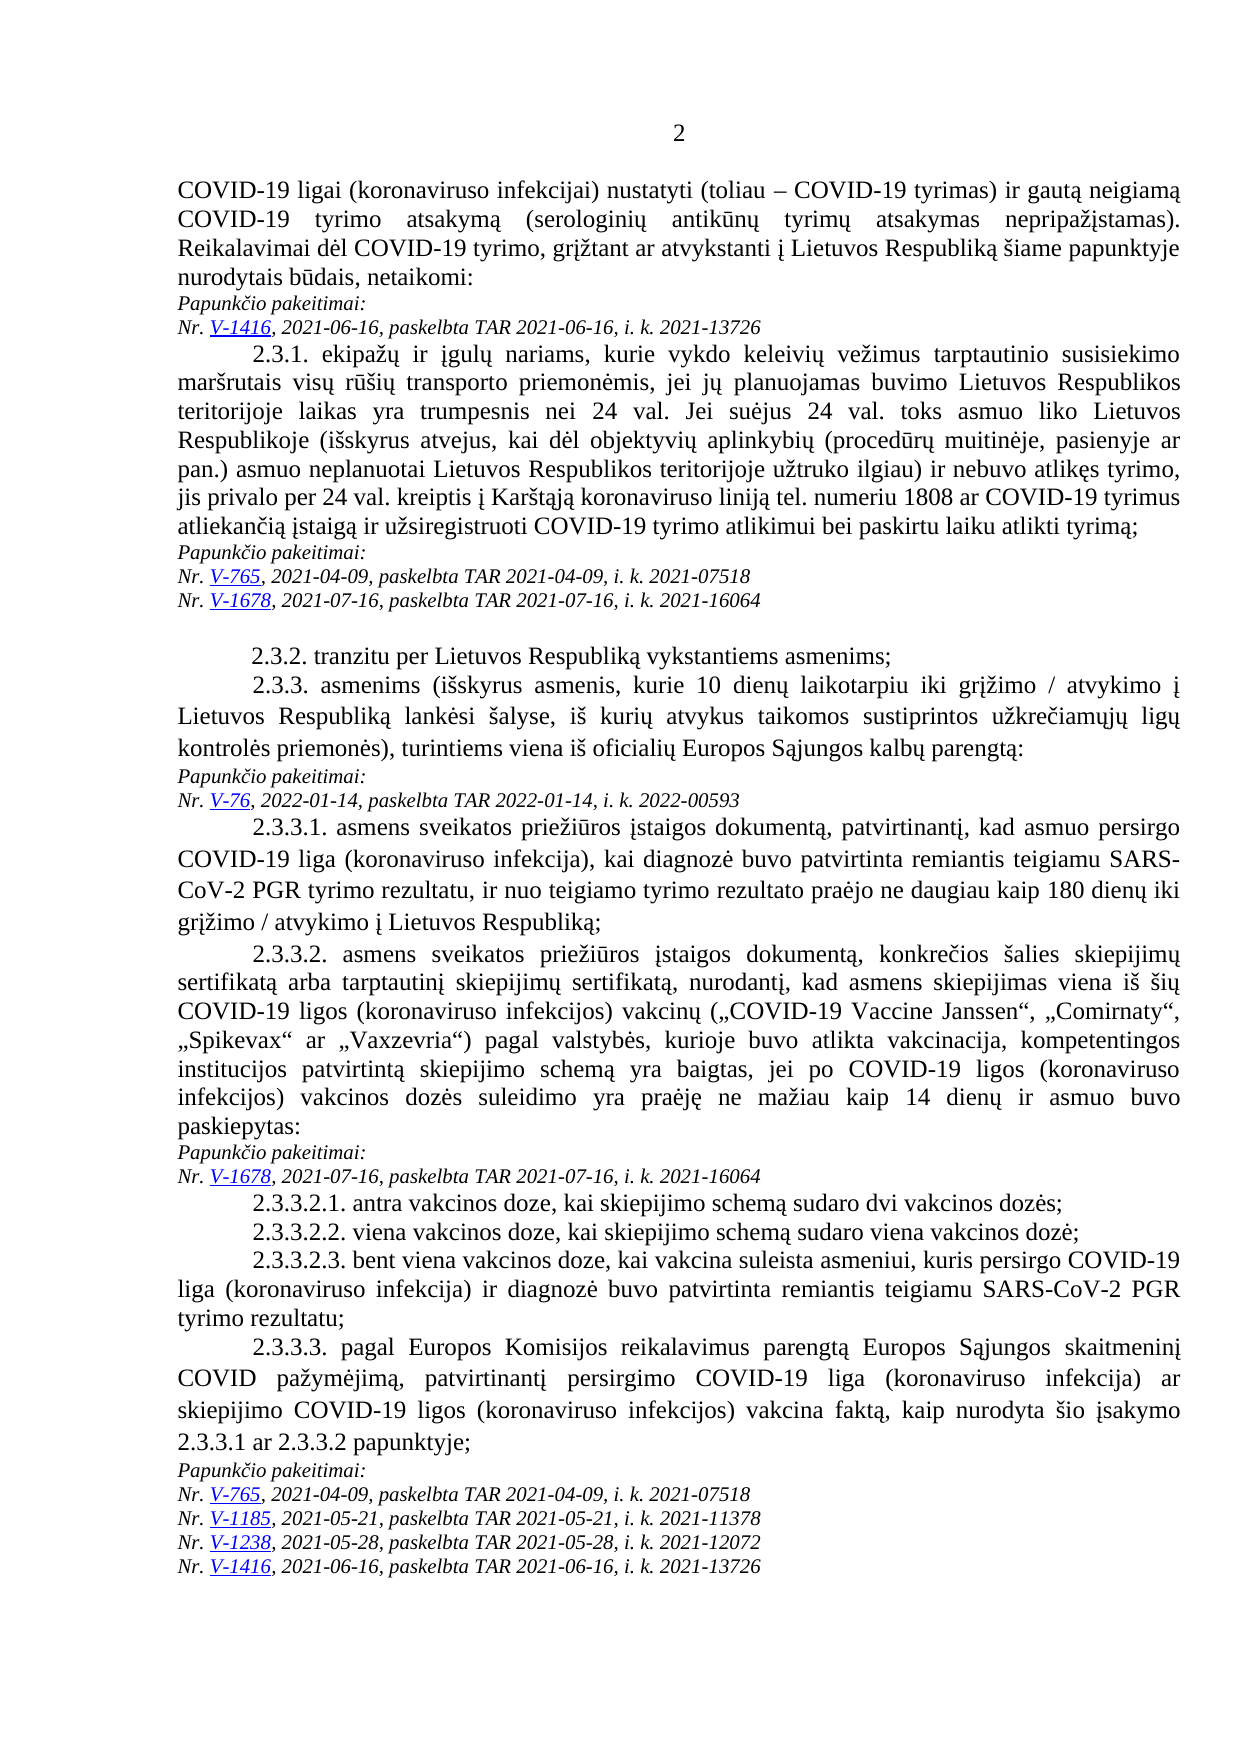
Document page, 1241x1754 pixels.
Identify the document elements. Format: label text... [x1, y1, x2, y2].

text COVID-19 ligai (koronaviruso infekcijai) nustatyti (toliau – COVID-19 tyrimas) ir gautą neigiamą COVID-19 tyrimo atsakymą (serologinių antikūnų tyrimų atsakymas nepripažįstamas). Reikalavimai dėl COVID-19 tyrimo, grįžtant ar atvykstanti į Lietuvos Respubliką šiame papunktyje nurodytais būdais, netaikomi: [177, 176, 1181, 291]
text Papunkčio pakeitimai: [177, 540, 1181, 564]
text 2.3.3.2.3. bent viena vakcinos doze, kai vakcina suleista asmeniui, kuris persirgo COVID-19 liga (koronaviruso infekcija) ir diagnozė buvo patvirtinta remiantis teigiamu SARS-CoV-2 PGR tyrimo rezultatu; [177, 1246, 1181, 1332]
text Nr. V-1678, 2021-07-16, paskelbta TAR 2021-07-16, i. k. 2021-16064 [177, 588, 1181, 612]
text Nr. V-1416, 2021-06-16, paskelbta TAR 2021-06-16, i. k. 2021-13726 [177, 1554, 1181, 1578]
text 2.3.3.3. pagal Europos Komisijos reikalavimus parengtą Europos Sąjungos skaitmeninį COVID pažymėjimą, patvirtinantį persirgimo COVID-19 liga (koronaviruso infekcija) ar skiepijimo COVID-19 ligos (koronaviruso infekcijos) vakcina faktą, kaip nurodyta šio įsakymo 2.3.3.1 ar 2.3.3.2 papunktyje; [177, 1332, 1181, 1455]
text Nr. V-1416, 2021-06-16, paskelbta TAR 2021-06-16, i. k. 2021-13726 [177, 315, 1181, 339]
text Nr. V-76, 2022-01-14, paskelbta TAR 2022-01-14, i. k. 2022-00593 [177, 788, 1181, 812]
text Papunkčio pakeitimai: [177, 764, 1181, 788]
text 2.3.3.1. asmens sveikatos priežiūros įstaigos dokumentą, patvirtinantį, kad asmuo persirgo COVID-19 liga (koronaviruso infekcija), kai diagnozė buvo patvirtinta remiantis teigiamu SARS-CoV-2 PGR tyrimo rezultatu, ir nuo teigiamo tyrimo rezultato praėjo ne daugiau kaip 180 dienų iki grįžimo / atvykimo į Lietuvos Respubliką; [177, 812, 1181, 936]
text Nr. V-1238, 2021-05-28, paskelbta TAR 2021-05-28, i. k. 2021-12072 [177, 1530, 1181, 1554]
text Nr. V-1678, 2021-07-16, paskelbta TAR 2021-07-16, i. k. 2021-16064 [177, 1164, 1181, 1188]
text 2.3.3.2.2. viena vakcinos doze, kai skiepijimo schemą sudaro viena vakcinos dozė; [177, 1217, 1181, 1246]
text Papunkčio pakeitimai: [177, 291, 1181, 315]
text Papunkčio pakeitimai: [177, 1458, 1181, 1482]
text 2.3.1. ekipažų ir įgulų nariams, kurie vykdo keleivių vežimus tarptautinio susisiekimo maršrutais visų rūšių transporto priemonėmis, jei jų planuojamas buvimo Lietuvos Respublikos teritorijoje laikas yra trumpesnis nei 24 val. Jei suėjus 24 val. toks asmuo liko Lietuvos Respublikoje (išskyrus atvejus, kai dėl objektyvių aplinkybių (procedūrų muitinėje, pasienyje ar pan.) asmuo neplanuotai Lietuvos Respublikos teritorijoje užtruko ilgiau) ir nebuvo atlikęs tyrimo, jis privalo per 24 val. kreiptis į Karštąją koronaviruso liniją tel. numeriu 1808 ar COVID-19 tyrimus atliekančią įstaigą ir užsiregistruoti COVID-19 tyrimo atlikimui bei paskirtu laiku atlikti tyrimą; [177, 339, 1181, 540]
text 2.3.2. tranzitu per Lietuvos Respubliką vykstantiems asmenims; [177, 641, 1181, 670]
text Papunkčio pakeitimai: [177, 1140, 1181, 1164]
text Nr. V-765, 2021-04-09, paskelbta TAR 2021-04-09, i. k. 2021-07518 [177, 564, 1181, 588]
text 2.3.3. asmenims (išskyrus asmenis, kurie 10 dienų laikotarpiu iki grįžimo / atvykimo į Lietuvos Respubliką lankėsi šalyse, iš kurių atvykus taikomos sustiprintos užkrečiamųjų ligų kontrolės priemonės), turintiems viena iš oficialių Europos Sąjungos kalbų parengtą: [177, 670, 1181, 762]
text Nr. V-1185, 2021-05-21, paskelbta TAR 2021-05-21, i. k. 2021-11378 [177, 1506, 1181, 1530]
text 2.3.3.2. asmens sveikatos priežiūros įstaigos dokumentą, konkrečios šalies skiepijimų sertifikatą arba tarptautinį skiepijimų sertifikatą, nurodantį, kad asmens skiepijimas viena iš šių COVID-19 ligos (koronaviruso infekcijos) vakcinų („COVID-19 Vaccine Janssen“, „Comirnaty“, „Spikevax“ ar „Vaxzevria“) pagal valstybės, kurioje buvo atlikta vakcinacija, kompetentingos institucijos patvirtintą skiepijimo schemą yra baigtas, jei po COVID-19 ligos (koronaviruso infekcijos) vakcinos dozės suleidimo yra praėję ne mažiau kaip 14 dienų ir asmuo buvo paskiepytas: [177, 939, 1181, 1140]
text 2.3.3.2.1. antra vakcinos doze, kai skiepijimo schemą sudaro dvi vakcinos dozės; [177, 1188, 1181, 1217]
text Nr. V-765, 2021-04-09, paskelbta TAR 2021-04-09, i. k. 2021-07518 [177, 1482, 1181, 1506]
